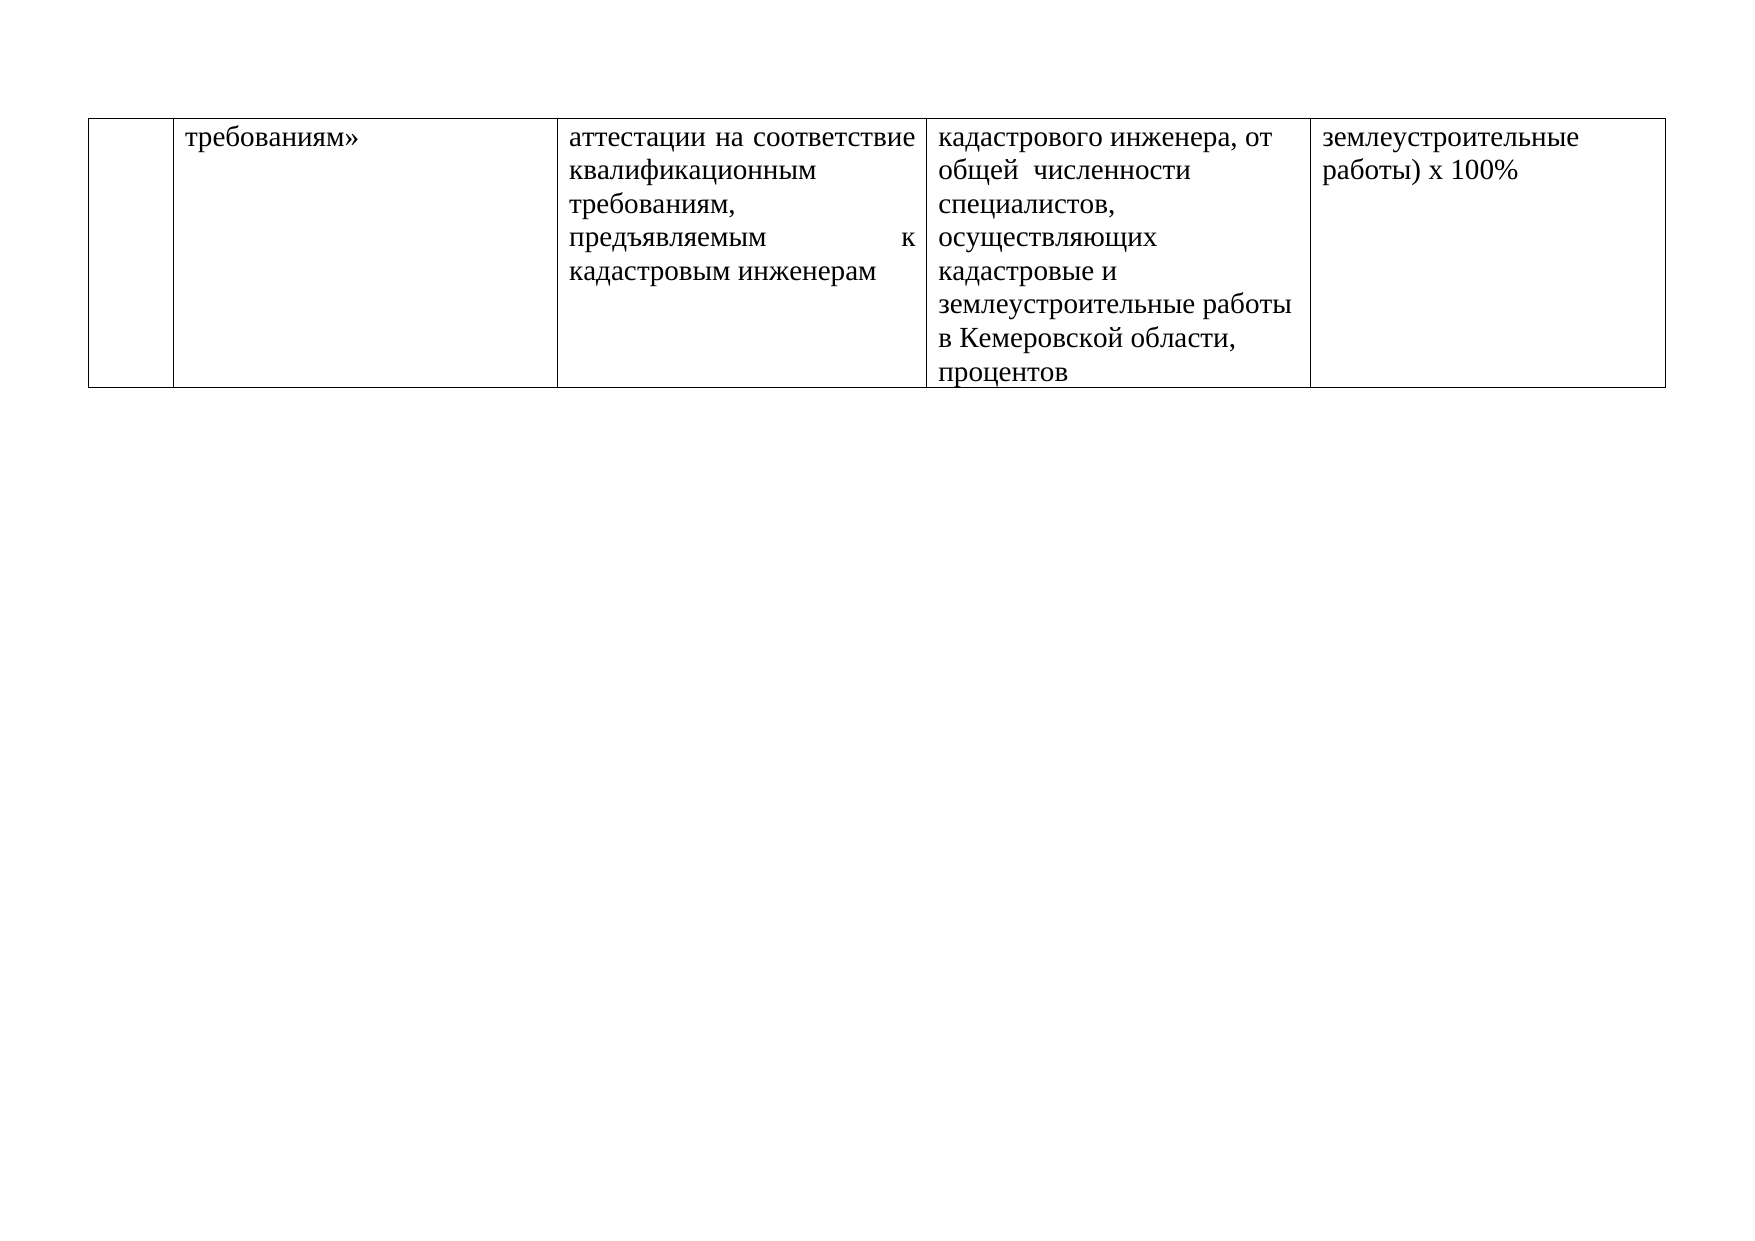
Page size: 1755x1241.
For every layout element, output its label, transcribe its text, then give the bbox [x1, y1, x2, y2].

table_cell аттестации на соответствие квалификационным требованиям, предъявляемым к кадастровым инженерам [558, 119, 926, 387]
table_cell [89, 119, 173, 387]
table_cell требованиям» [174, 119, 557, 387]
table_cell землеустроительные работы) х 100% [1311, 119, 1665, 387]
table_cell кадастрового инженера, от общей численности специалистов, осуществляющих кадастровые и землеустроительные работы в Кемеровской области, процентов [927, 119, 1310, 387]
